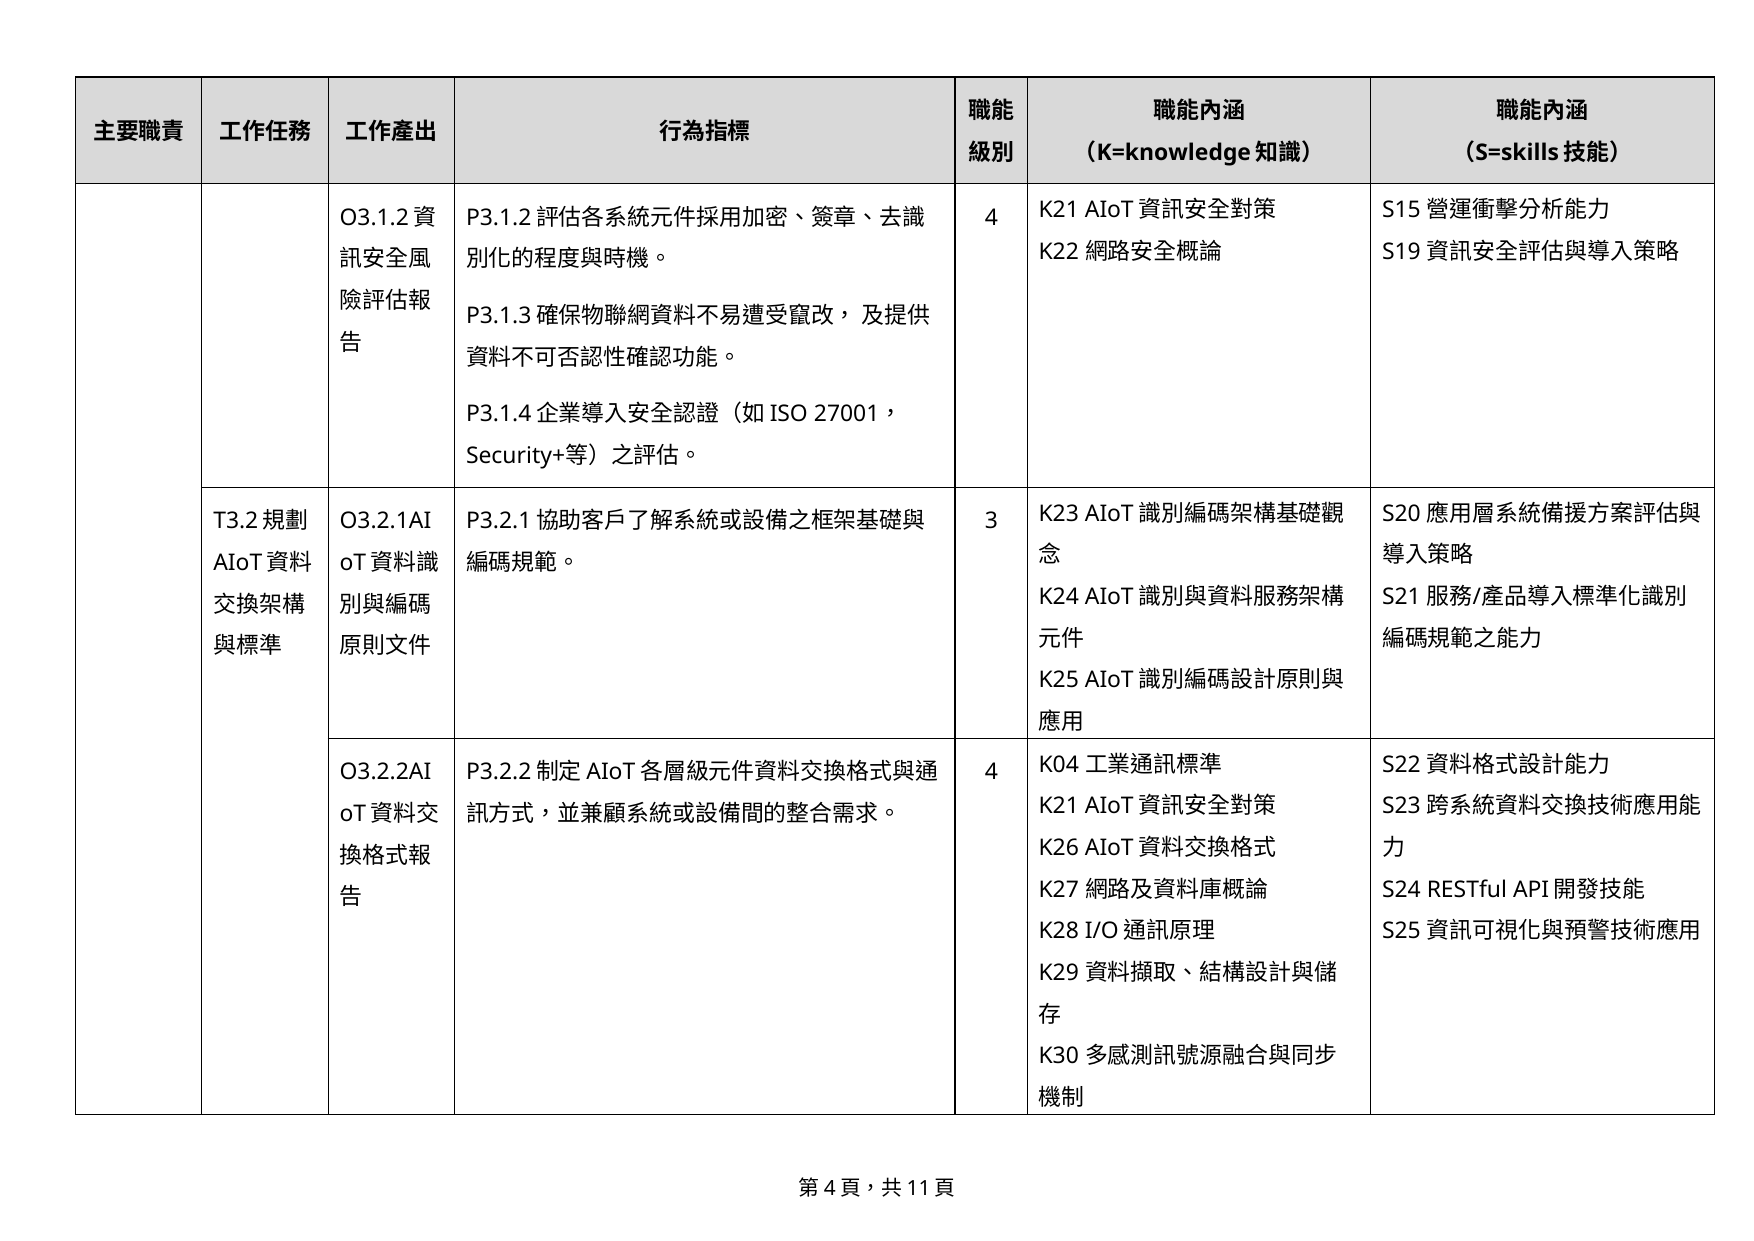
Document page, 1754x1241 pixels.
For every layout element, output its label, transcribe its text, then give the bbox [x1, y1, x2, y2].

table_header 職能內涵 （S=skills技能） [1371, 78, 1714, 183]
table_header 工作產出 [329, 78, 454, 183]
table_cell P3.2.1協助客戶了解系統或設備之框架基礎與編碼規範。 [455, 488, 954, 738]
table_cell S15 營運衝擊分析能力 S19 資訊安全評估與導入策略 [1371, 184, 1714, 487]
table_cell K23 AIoT識別編碼架構基礎觀念 K24 AIoT識別與資料服務架構元件 K25 AIoT識別編碼設計原則與應用 [1028, 488, 1370, 738]
table_cell [202, 184, 328, 487]
table_cell O3.2.2AIoT資料交換格式報告 [329, 739, 454, 1114]
table_cell [76, 184, 201, 1114]
table_header 職能內涵 （K=knowledge知識） [1028, 78, 1370, 183]
table_cell K04 工業通訊標準 K21 AIoT資訊安全對策 K26 AIoT資料交換格式 K27 網路及資料庫概論 K28 I/O通訊原理 K29 資料擷取、結構設計與儲存 K30 多感測訊號源融合與同步機制 [1028, 739, 1370, 1114]
table_cell 4 [956, 739, 1027, 1114]
table_header 職能級別 [956, 78, 1027, 183]
table_cell P3.1.2評估各系統元件採用加密、簽章、去識別化的程度與時機。 P3.1.3確保物聯網資料不易遭受竄改， 及提供資料不可否認性確認功能。 P3.1.4企業導入安全認證（如ISO 27001， Security+等）之評估。 [455, 184, 954, 487]
table_cell 3 [956, 488, 1027, 738]
table_cell S20 應用層系統備援方案評估與導入策略 S21 服務/產品導入標準化識別編碼規範之能力 [1371, 488, 1714, 738]
table_cell K21 AIoT資訊安全對策 K22 網路安全概論 [1028, 184, 1370, 487]
table_cell 4 [956, 184, 1027, 487]
table_header 工作任務 [202, 78, 328, 183]
table_cell P3.2.2制定AIoT各層級元件資料交換格式與通訊方式，並兼顧系統或設備間的整合需求。 [455, 739, 954, 1114]
table_cell O3.1.2資訊安全風險評估報告 [329, 184, 454, 487]
table_cell S22 資料格式設計能力 S23 跨系統資料交換技術應用能力 S24 RESTful API開發技能 S25 資訊可視化與預警技術應用 [1371, 739, 1714, 1114]
table_header 主要職責 [76, 78, 201, 183]
table_header 行為指標 [455, 78, 954, 183]
table_cell O3.2.1AIoT資料識別與編碼原則文件 [329, 488, 454, 738]
table_cell T3.2規劃AIoT資料交換架構與標準 [202, 488, 328, 1114]
